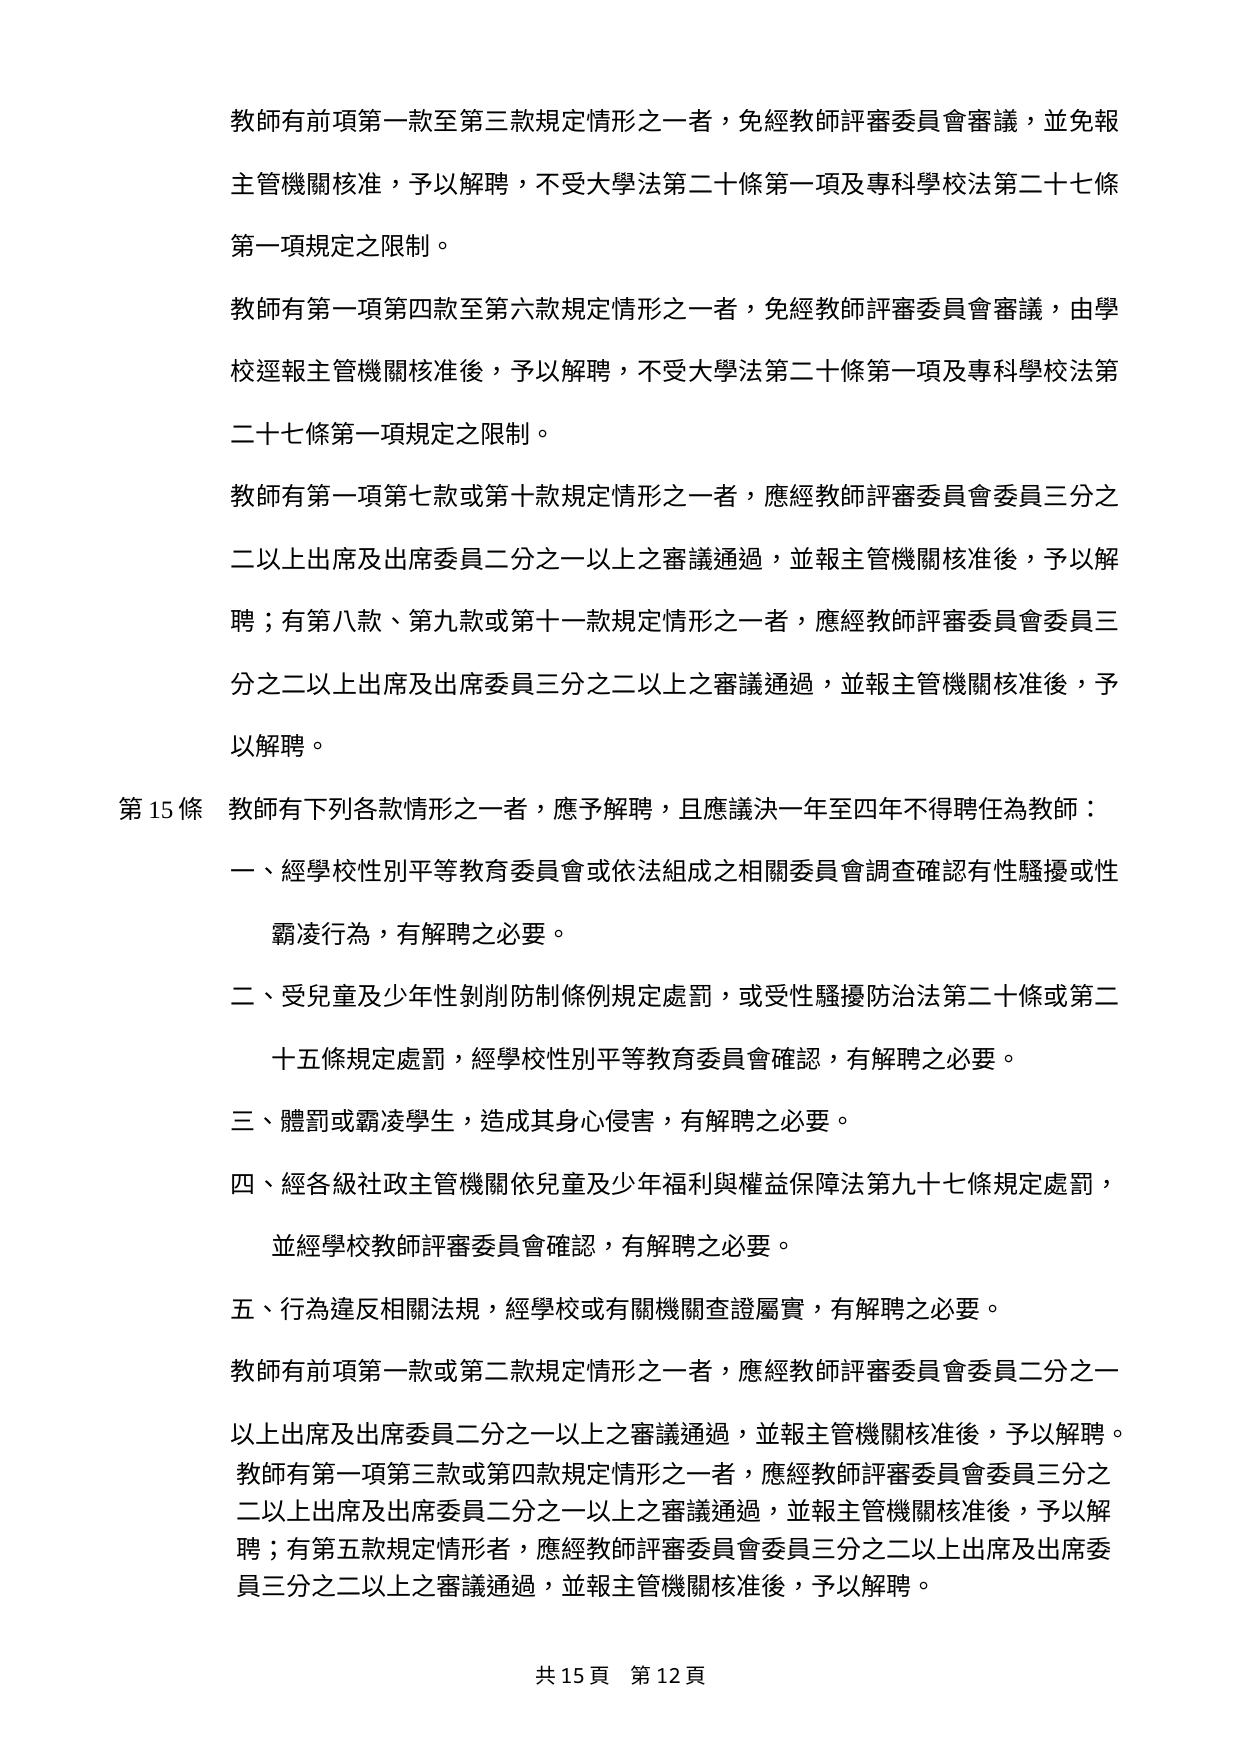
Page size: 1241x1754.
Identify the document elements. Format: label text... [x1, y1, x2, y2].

text 一、經學校性別平等教育委員會或依法組成之相關委員會調查確認有性騷擾或性霸凌行為，有解聘之必要。 [230, 828, 1122, 953]
text 第15條 教師有下列各款情形之一者，應予解聘，且應議決一年至四年不得聘任為教師： [118, 766, 1122, 828]
text 教師有前項第一款至第三款規定情形之一者，免經教師評審委員會審議，並免報主管機關核准，予以解聘，不受大學法第二十條第一項及專科學校法第二十七條第一項規定之限制。 [230, 78, 1122, 266]
text 教師有前項第一款或第二款規定情形之一者，應經教師評審委員會委員二分之一以上出席及出席委員二分之一以上之審議通過，並報主管機關核准後，予以解聘。 [230, 1328, 1122, 1453]
text 三、體罰或霸凌學生，造成其身心侵害，有解聘之必要。 [230, 1078, 1122, 1141]
text 四、經各級社政主管機關依兒童及少年福利與權益保障法第九十七條規定處罰，並經學校教師評審委員會確認，有解聘之必要。 [230, 1141, 1122, 1266]
text 教師有第一項第三款或第四款規定情形之一者，應經教師評審委員會委員三分之二以上出席及出席委員二分之一以上之審議通過，並報主管機關核准後，予以解聘；有第五款規定情形者，應經教師評審委員會委員三分之二以上出席及出席委員三分之二以上之審議通過，並報主管機關核准後，予以解聘。 [236, 1453, 1122, 1603]
text 五、行為違反相關法規，經學校或有關機關查證屬實，有解聘之必要。 [230, 1266, 1122, 1328]
text 二、受兒童及少年性剝削防制條例規定處罰，或受性騷擾防治法第二十條或第二十五條規定處罰，經學校性別平等教育委員會確認，有解聘之必要。 [230, 953, 1122, 1078]
text 教師有第一項第四款至第六款規定情形之一者，免經教師評審委員會審議，由學校逕報主管機關核准後，予以解聘，不受大學法第二十條第一項及專科學校法第二十七條第一項規定之限制。 [230, 266, 1122, 453]
text 教師有第一項第七款或第十款規定情形之一者，應經教師評審委員會委員三分之二以上出席及出席委員二分之一以上之審議通過，並報主管機關核准後，予以解聘；有第八款、第九款或第十一款規定情形之一者，應經教師評審委員會委員三分之二以上出席及出席委員三分之二以上之審議通過，並報主管機關核准後，予以解聘。 [230, 453, 1122, 766]
